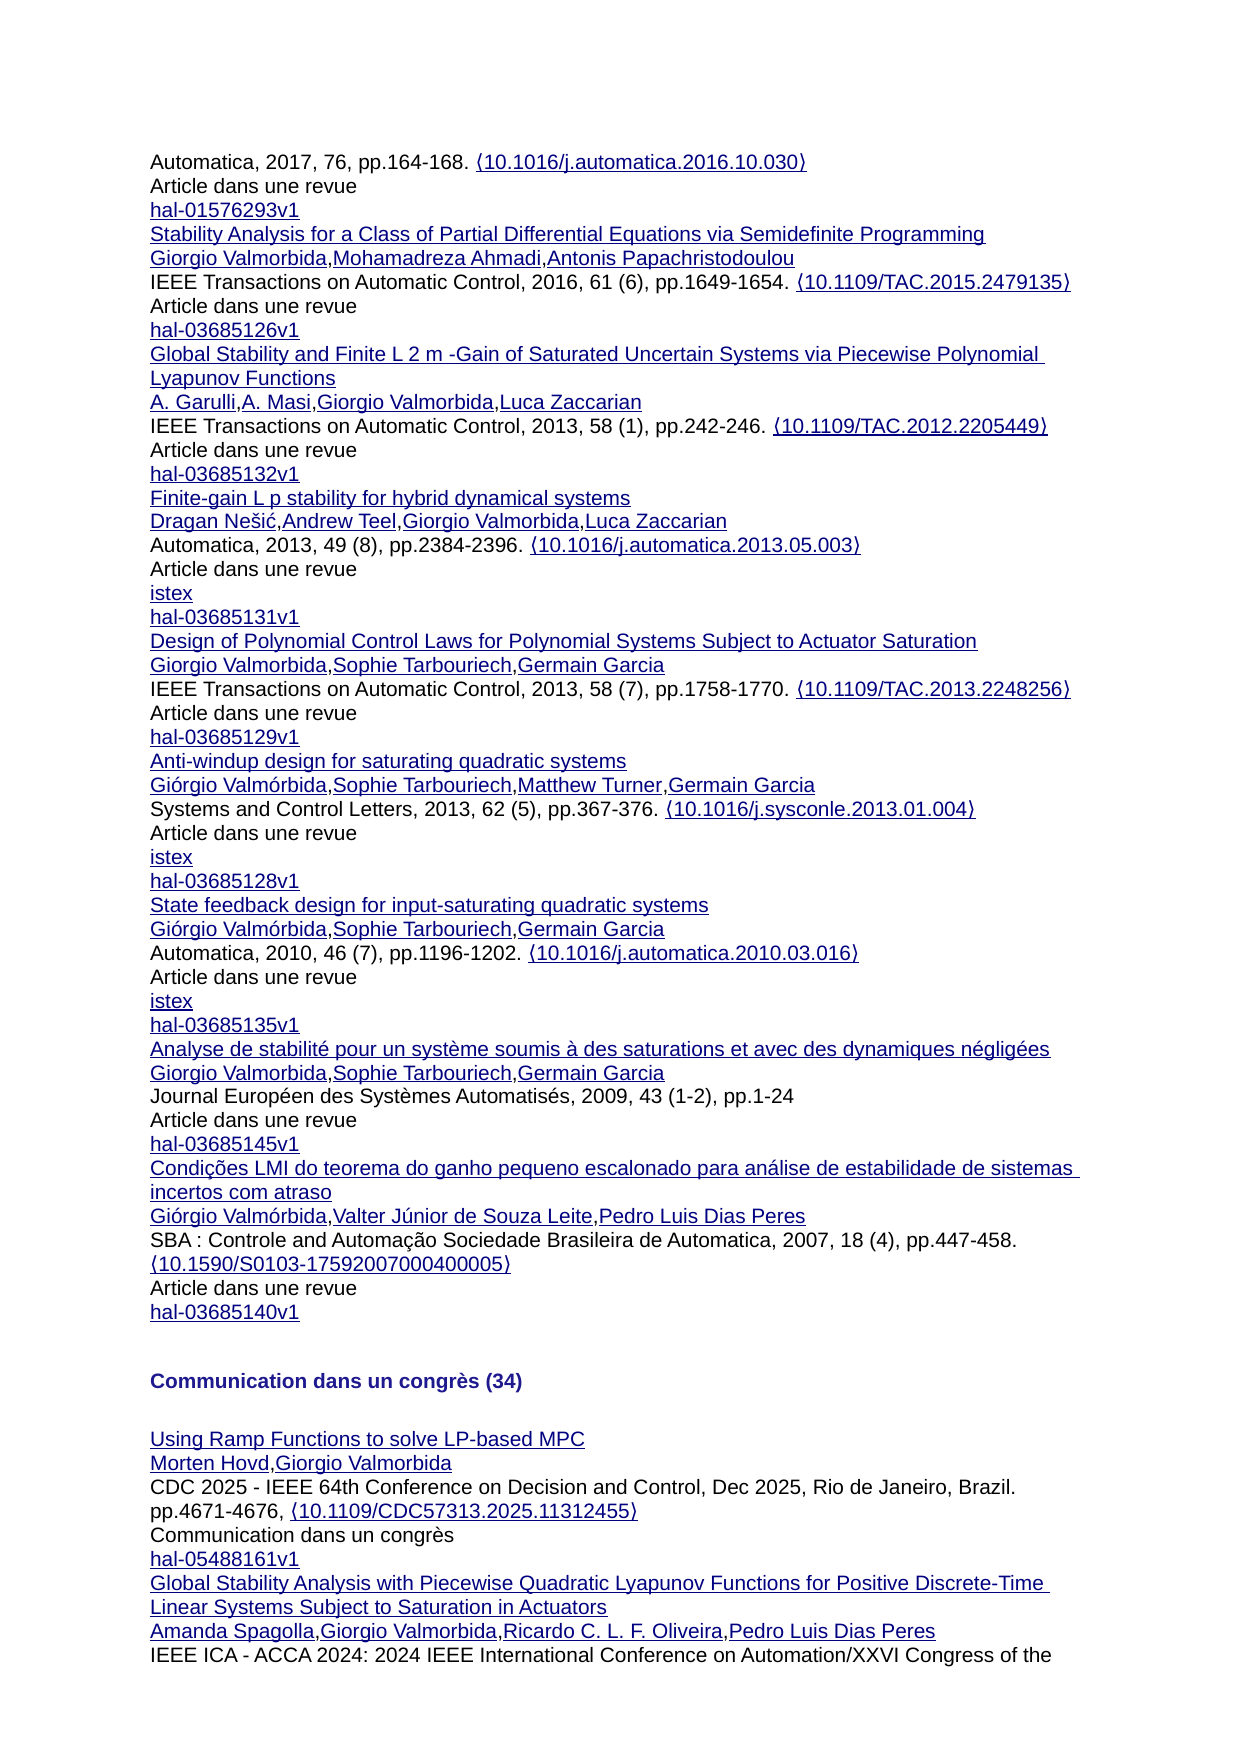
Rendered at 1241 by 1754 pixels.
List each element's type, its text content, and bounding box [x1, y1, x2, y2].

subtitle Communication dans un congrès (34) [150, 1369, 1090, 1393]
table_cell State feedback design for input-saturating quadratic systems Giórgio Valmórbida,Sophie Tarbouriech,Germain Garcia Automatica, 2010, 46 (7), pp.1196-1202. ⟨10.1016/j.automatica.2010.03.016⟩ Article dans une revue istex hal-03685135v1 [150, 893, 1090, 1036]
table_cell Finite-gain L p stability for hybrid dynamical systems Dragan Nešić,Andrew Teel,Giorgio Valmorbida,Luca Zaccarian Automatica, 2013, 49 (8), pp.2384-2396. ⟨10.1016/j.automatica.2013.05.003⟩ Article dans une revue istex hal-03685131v1 [150, 485, 1090, 629]
table_cell Condições LMI do teorema do ganho pequeno escalonado para análise de estabilidade de sistemas incertos com atraso Giórgio Valmórbida,Valter Júnior de Souza Leite,Pedro Luis Dias Peres SBA : Controle and Automação Sociedade Brasileira de Automatica, 2007, 18 (4), pp.447-458. ⟨10.1590/S0103-17592007000400005⟩ Article dans une revue hal-03685140v1 [150, 1156, 1090, 1324]
table_cell Global Stability and Finite L 2 m -Gain of Saturated Uncertain Systems via Piecewise Polynomial Lyapunov Functions A. Garulli,A. Masi,Giorgio Valmorbida,Luca Zaccarian IEEE Transactions on Automatic Control, 2013, 58 (1), pp.242-246. ⟨10.1109/TAC.2012.2205449⟩ Article dans une revue hal-03685132v1 [150, 342, 1090, 485]
table_cell Analyse de stabilité pour un système soumis à des saturations et avec des dynamiques négligées Giorgio Valmorbida,Sophie Tarbouriech,Germain Garcia Journal Européen des Systèmes Automatisés, 2009, 43 (1-2), pp.1-24 Article dans une revue hal-03685145v1 [150, 1036, 1090, 1156]
table_header Using Ramp Functions to solve LP-based MPC Morten Hovd,Giorgio Valmorbida CDC 2025 - IEEE 64th Conference on Decision and Control, Dec 2025, Rio de Janeiro, Brazil. pp.4671-4676, ⟨10.1109/CDC57313.2025.11312455⟩ Communication dans un congrès hal-05488161v1 [150, 1427, 1090, 1571]
table_cell Design of Polynomial Control Laws for Polynomial Systems Subject to Actuator Saturation Giorgio Valmorbida,Sophie Tarbouriech,Germain Garcia IEEE Transactions on Automatic Control, 2013, 58 (7), pp.1758-1770. ⟨10.1109/TAC.2013.2248256⟩ Article dans une revue hal-03685129v1 [150, 629, 1090, 749]
table_cell Automatica, 2017, 76, pp.164-168. ⟨10.1016/j.automatica.2016.10.030⟩ Article dans une revue hal-01576293v1 [150, 150, 1090, 222]
table_cell Stability Analysis for a Class of Partial Differential Equations via Semidefinite Programming Giorgio Valmorbida,Mohamadreza Ahmadi,Antonis Papachristodoulou IEEE Transactions on Automatic Control, 2016, 61 (6), pp.1649-1654. ⟨10.1109/TAC.2015.2479135⟩ Article dans une revue hal-03685126v1 [150, 222, 1090, 342]
table_cell Anti-windup design for saturating quadratic systems Giórgio Valmórbida,Sophie Tarbouriech,Matthew Turner,Germain Garcia Systems and Control Letters, 2013, 62 (5), pp.367-376. ⟨10.1016/j.sysconle.2013.01.004⟩ Article dans une revue istex hal-03685128v1 [150, 749, 1090, 893]
table_cell Global Stability Analysis with Piecewise Quadratic Lyapunov Functions for Positive Discrete-Time Linear Systems Subject to Saturation in Actuators Amanda Spagolla,Giorgio Valmorbida,Ricardo C. L. F. Oliveira,Pedro Luis Dias Peres IEEE ICA - ACCA 2024: 2024 IEEE International Conference on Automation/XXVI Congress of the [150, 1571, 1090, 1667]
